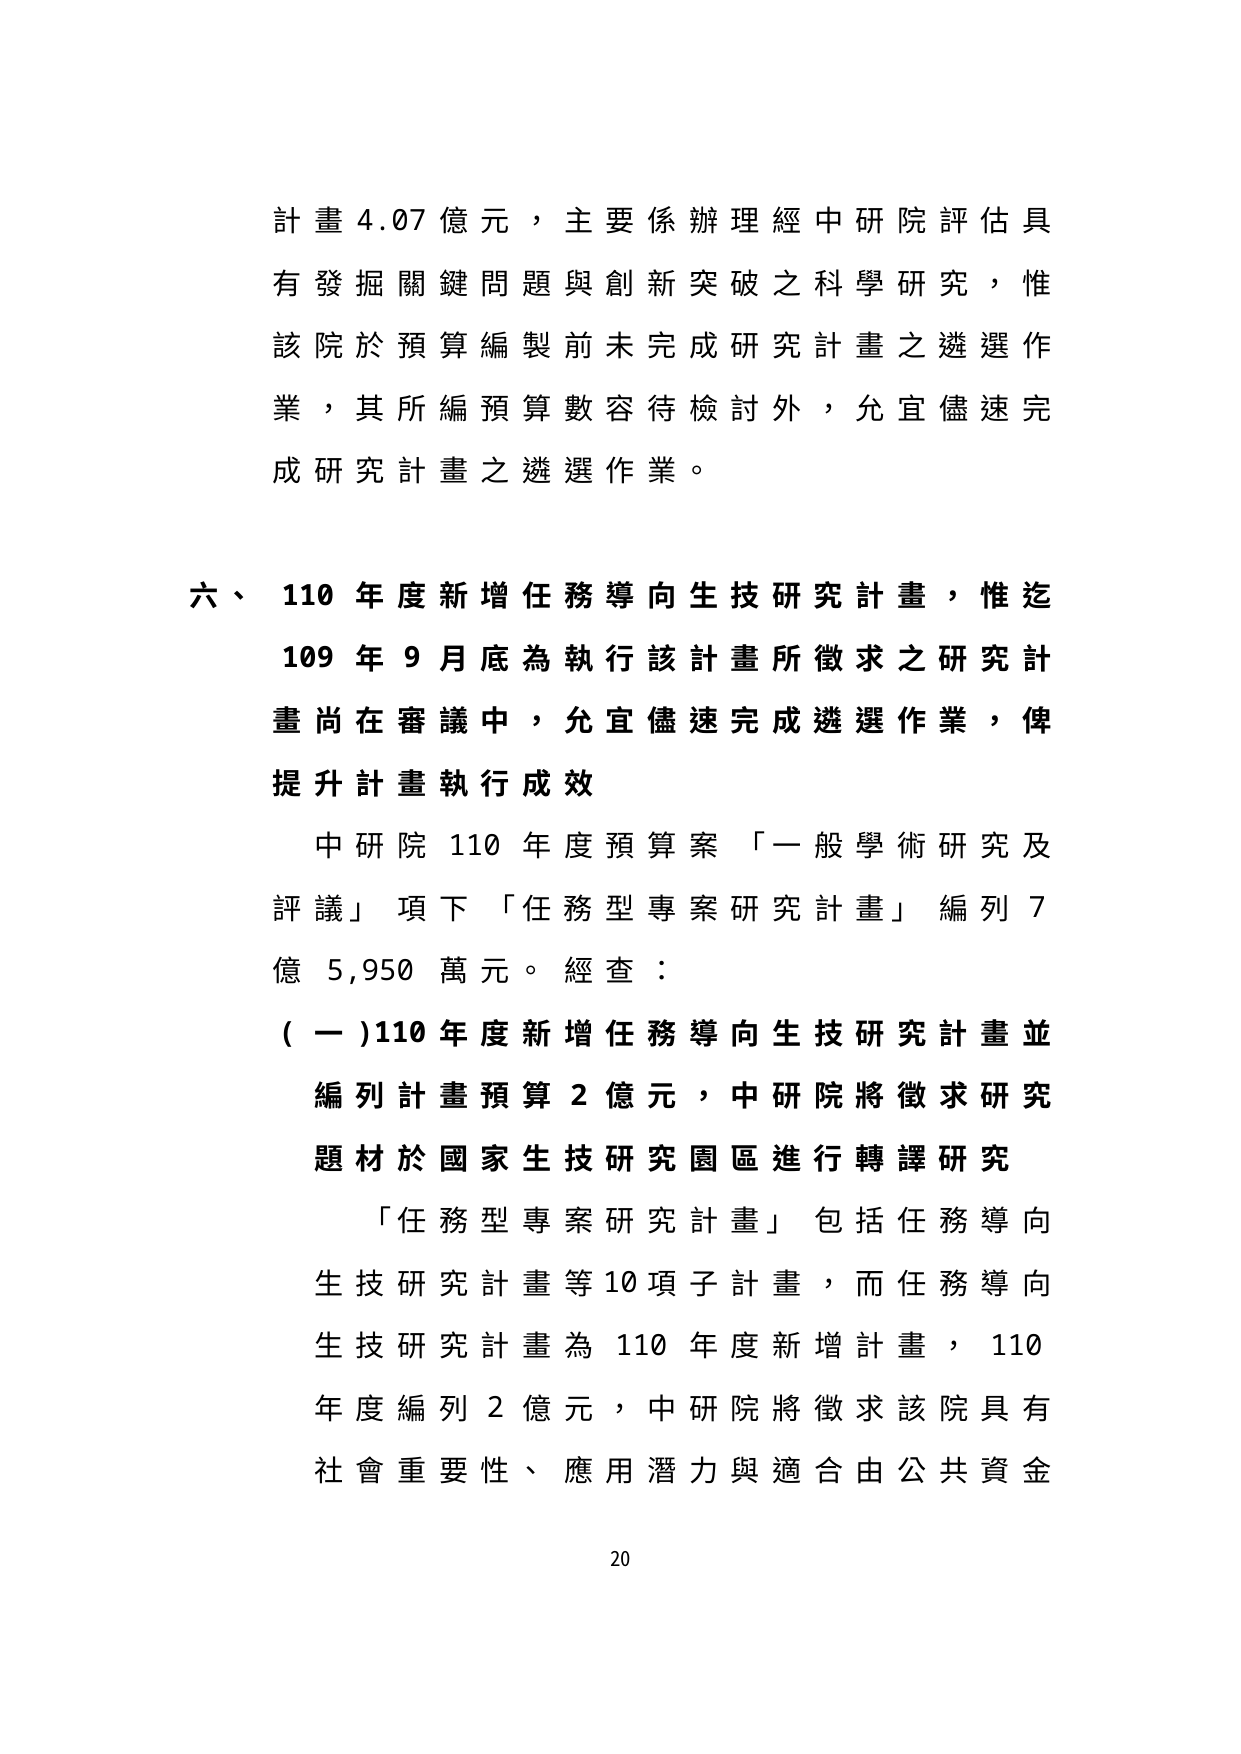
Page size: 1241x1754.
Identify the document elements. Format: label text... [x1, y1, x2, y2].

text 六、110年度新增任務導向生技研究計畫，惟迄109年9月底為執行該計畫所徵求之研究計畫尚在審議中，允宜儘速完成遴選作業，俾提升計畫執行成效 [183, 552, 1058, 802]
text 計畫4.07億元，主要係辦理經中研院評估具有發掘關鍵問題與創新突破之科學研究，惟該院於預算編製前未完成研究計畫之遴選作業，其所編預算數容待檢討外，允宜儘速完成研究計畫之遴選作業。 [242, 177, 1058, 490]
text 「任務型專案研究計畫」包括任務導向生技研究計畫等10項子計畫，而任務導向生技研究計畫為110年度新增計畫，110年度編列2億元，中研院將徵求該院具有社會重要性、應用潛力與適合由公共資金投入填補產業化轉譯缺口之研究題材，進駐國家生技研究園區進行轉譯研究，以結合園區內建構之各單位人才、技術及資源，促成生醫研究成果轉譯為造福社會整體利益之實際應用。 [271, 1177, 1058, 1490]
text 中研院110年度預算案「一般學術研究及評議」項下「任務型專案研究計畫」編列7億5,950萬元。經查： [242, 802, 1058, 990]
text (一)110年度新增任務導向生技研究計畫並編列計畫預算2億元，中研院將徵求研究題材於國家生技研究園區進行轉譯研究 [242, 990, 1058, 1177]
